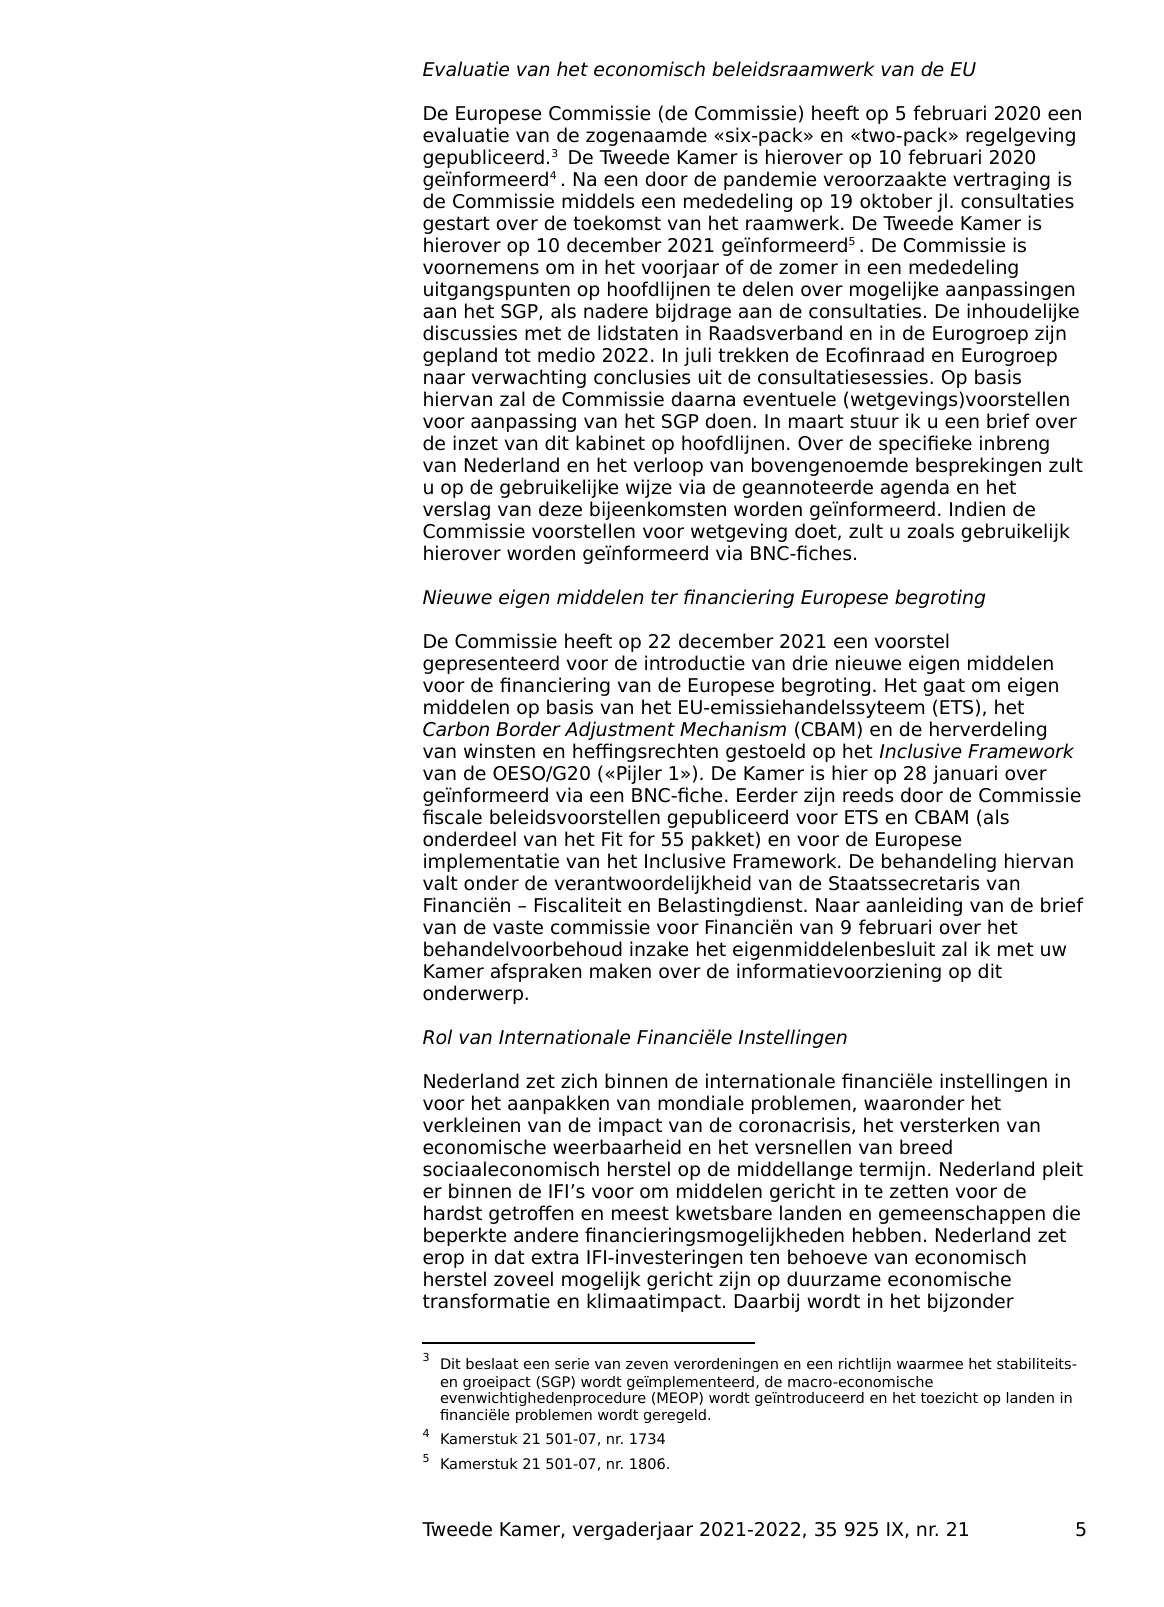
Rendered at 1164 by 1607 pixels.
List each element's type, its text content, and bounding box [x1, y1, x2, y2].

text Kamerstuk 21 501-07, nr. 1806. [422, 1452, 1087, 1474]
text Nederland zet zich binnen de internationale financiële instellingen in voor het aanpakken van mondiale problemen, waaronder het verkleinen van de impact van de coronacrisis, het versterken van economische weerbaarheid en het versnellen van breed sociaaleconomisch herstel op de middellange termijn. Nederland pleit er binnen de IFI’s voor om middelen gericht in te zetten voor de hardst getroffen en meest kwetsbare landen en gemeenschappen die beperkte andere financieringsmogelijkheden hebben. Nederland zet erop in dat extra IFI-investeringen ten behoeve van economisch herstel zoveel mogelijk gericht zijn op duurzame economische transformatie en klimaatimpact. Daarbij wordt in het bijzonder [422, 1071, 1087, 1313]
text uitgangspunten op hoofdlijnen te delen over mogelijke aanpassingen aan het SGP, als nadere bijdrage aan de consultaties. De inhoudelijke discussies met de lidstaten in Raadsverband en in de Eurogroep zijn gepland tot medio 2022. In juli trekken de Ecofinraad en Eurogroep naar verwachting conclusies uit de consultatiesessies. Op basis hiervan zal de Commissie daarna eventuele (wetgevings)voorstellen voor aanpassing van het SGP doen. In maart stuur ik u een brief over de inzet van dit kabinet op hoofdlijnen. Over de specifieke inbreng van Nederland en het verloop van bovengenoemde besprekingen zult u op de gebruikelijke wijze via de geannoteerde agenda en het verslag van deze bijeenkomsten worden geïnformeerd. Indien de Commissie voorstellen voor wetgeving doet, zult u zoals gebruikelijk hierover worden geïnformeerd via BNC-fiches. [422, 279, 1087, 565]
text De Europese Commissie (de Commissie) heeft op 5 februari 2020 een evaluatie van de zogenaamde «six-pack» en «two-pack» regelgeving gepubliceerd. De Tweede Kamer is hierover op 10 februari 2020 geïnformeerd. Na een door de pandemie veroorzaakte vertraging is de Commissie middels een mededeling op 19 oktober jl. consultaties gestart over de toekomst van het raamwerk. De Tweede Kamer is hierover op 10 december 2021 geïnformeerd. De Commissie is voornemens om in het voorjaar of de zomer in een mededeling [422, 103, 1087, 279]
text Kamerstuk 21 501-07, nr. 1734 [422, 1427, 1087, 1449]
subtitle Rol van Internationale Financiële Instellingen [422, 1027, 1087, 1049]
text Dit beslaat een serie van zeven verordeningen en een richtlijn waarmee het stabiliteits-en groeipact (SGP) wordt geïmplementeerd, de macro-economische evenwichtighedenprocedure (MEOP) wordt geïntroduceerd en het toezicht op landen in financiële problemen wordt geregeld. [422, 1352, 1087, 1424]
subtitle Evaluatie van het economisch beleidsraamwerk van de EU [422, 59, 1087, 81]
subtitle Nieuwe eigen middelen ter financiering Europese begroting [422, 587, 1087, 609]
text De Commissie heeft op 22 december 2021 een voorstel gepresenteerd voor de introductie van drie nieuwe eigen middelen voor de financiering van de Europese begroting. Het gaat om eigen middelen op basis van het EU-emissiehandelssyteem (ETS), het Carbon Border Adjustment Mechanism (CBAM) en de herverdeling van winsten en heffingsrechten gestoeld op het Inclusive Framework van de OESO/G20 («Pijler 1»). De Kamer is hier op 28 januari over geïnformeerd via een BNC-fiche. Eerder zijn reeds door de Commissie fiscale beleidsvoorstellen gepubliceerd voor ETS en CBAM (als onderdeel van het Fit for 55 pakket) en voor de Europese implementatie van het Inclusive Framework. De behandeling hiervan valt onder de verantwoordelijkheid van de Staatssecretaris van Financiën – Fiscaliteit en Belastingdienst. Naar aanleiding van de brief van de vaste commissie voor Financiën van 9 februari over het behandelvoorbehoud inzake het eigenmiddelenbesluit zal ik met uw Kamer afspraken maken over de informatievoorziening op dit onderwerp. [422, 631, 1087, 1005]
